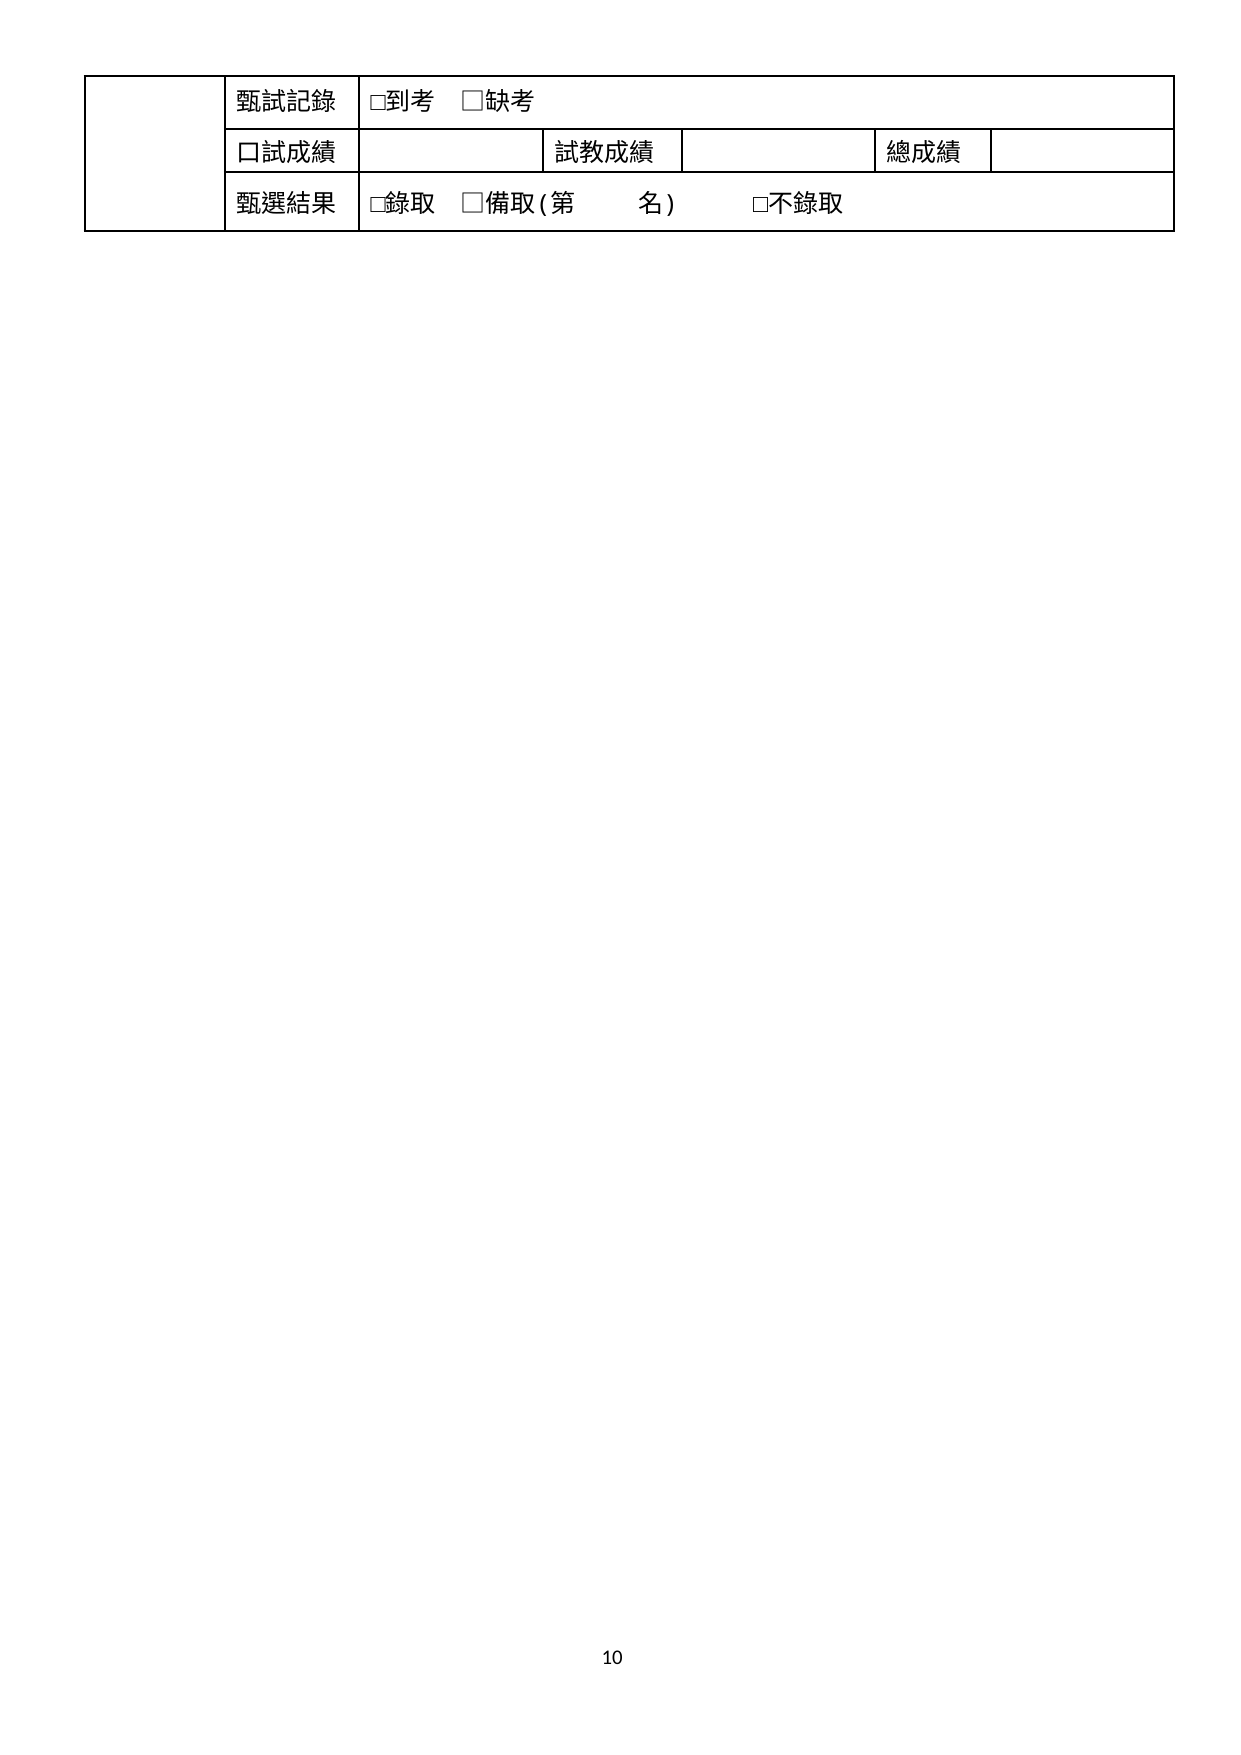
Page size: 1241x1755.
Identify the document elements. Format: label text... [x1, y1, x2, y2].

table_cell □錄取 □備取(第 名) □不錄取 [360, 173, 1173, 230]
table_cell [992, 130, 1173, 171]
table_cell [683, 130, 874, 171]
table_cell 試教成績 [544, 130, 681, 171]
table_cell 總成績 [876, 130, 990, 171]
table_cell [360, 130, 542, 171]
table_cell 甄選結果 [226, 173, 358, 230]
table_cell 甄試記錄 [226, 77, 358, 128]
table_cell □到考 □缺考 [360, 77, 1173, 128]
table_cell 口試成績 [226, 130, 358, 171]
table_cell [86, 77, 224, 230]
